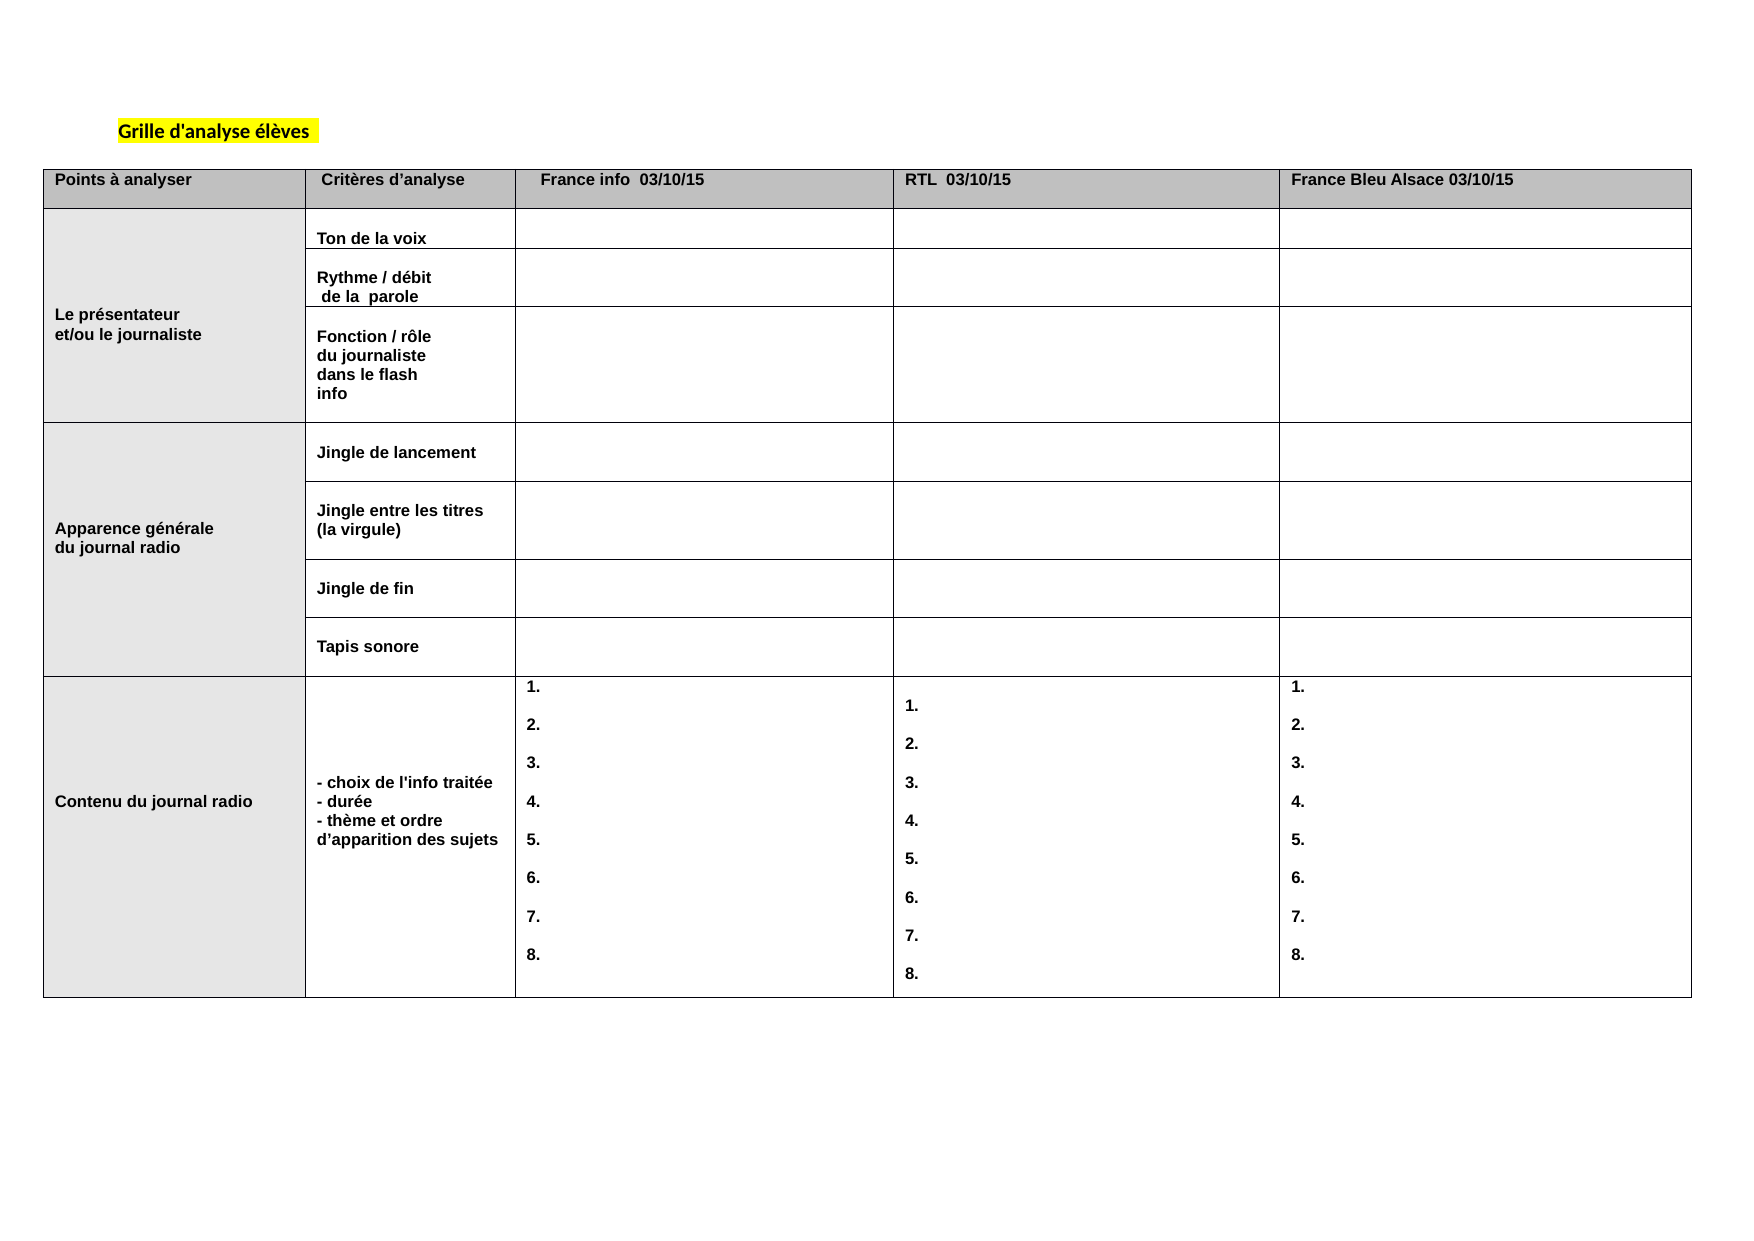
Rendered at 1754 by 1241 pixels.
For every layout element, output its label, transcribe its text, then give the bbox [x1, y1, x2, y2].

table_cell [894, 249, 1279, 306]
table_cell Ton de la voix [306, 209, 515, 248]
table_cell 1. 2. 3. 4. 5. 6. 7. 8. [516, 677, 893, 997]
table_cell [1280, 618, 1691, 676]
table_cell [894, 618, 1279, 676]
table_cell Le présentateur et/ou le journaliste [44, 209, 305, 422]
text Grille d'analyse élèves [118, 118, 1724, 143]
table_header Critères d’analyse [306, 170, 515, 208]
table_cell [1280, 209, 1691, 248]
table_cell Jingle de lancement [306, 423, 515, 481]
table_cell Apparence générale du journal radio [44, 423, 305, 676]
table_cell [894, 560, 1279, 617]
table_cell [1280, 560, 1691, 617]
table_cell Tapis sonore [306, 618, 515, 676]
table_cell [516, 307, 893, 422]
table_cell [1280, 423, 1691, 481]
table_header RTL 03/10/15 [894, 170, 1279, 208]
table_cell [1280, 307, 1691, 422]
table_cell [516, 560, 893, 617]
table_cell Rythme / débit de la parole [306, 249, 515, 306]
table_cell [894, 307, 1279, 422]
table_header Points à analyser [44, 170, 305, 208]
table_header France info 03/10/15 [516, 170, 893, 208]
table_cell [1280, 249, 1691, 306]
table_cell Jingle de fin [306, 560, 515, 617]
table_cell Fonction / rôle du journaliste dans le flash info [306, 307, 515, 422]
table_header France Bleu Alsace 03/10/15 [1280, 170, 1691, 208]
table_cell [1280, 482, 1691, 558]
table_cell [516, 209, 893, 248]
table_cell [516, 482, 893, 558]
table_cell Contenu du journal radio [44, 677, 305, 997]
table_cell [894, 423, 1279, 481]
table_cell [516, 423, 893, 481]
table_cell Jingle entre les titres (la virgule) [306, 482, 515, 558]
table_cell 1. 2. 3. 4. 5. 6. 7. 8. [894, 677, 1279, 997]
table_cell [894, 209, 1279, 248]
table_cell [516, 618, 893, 676]
table_cell [894, 482, 1279, 558]
table_cell - choix de l'info traitée - durée - thème et ordre d’apparition des sujets [306, 677, 515, 997]
table_cell [516, 249, 893, 306]
table_cell 1. 2. 3. 4. 5. 6. 7. 8. [1280, 677, 1691, 997]
